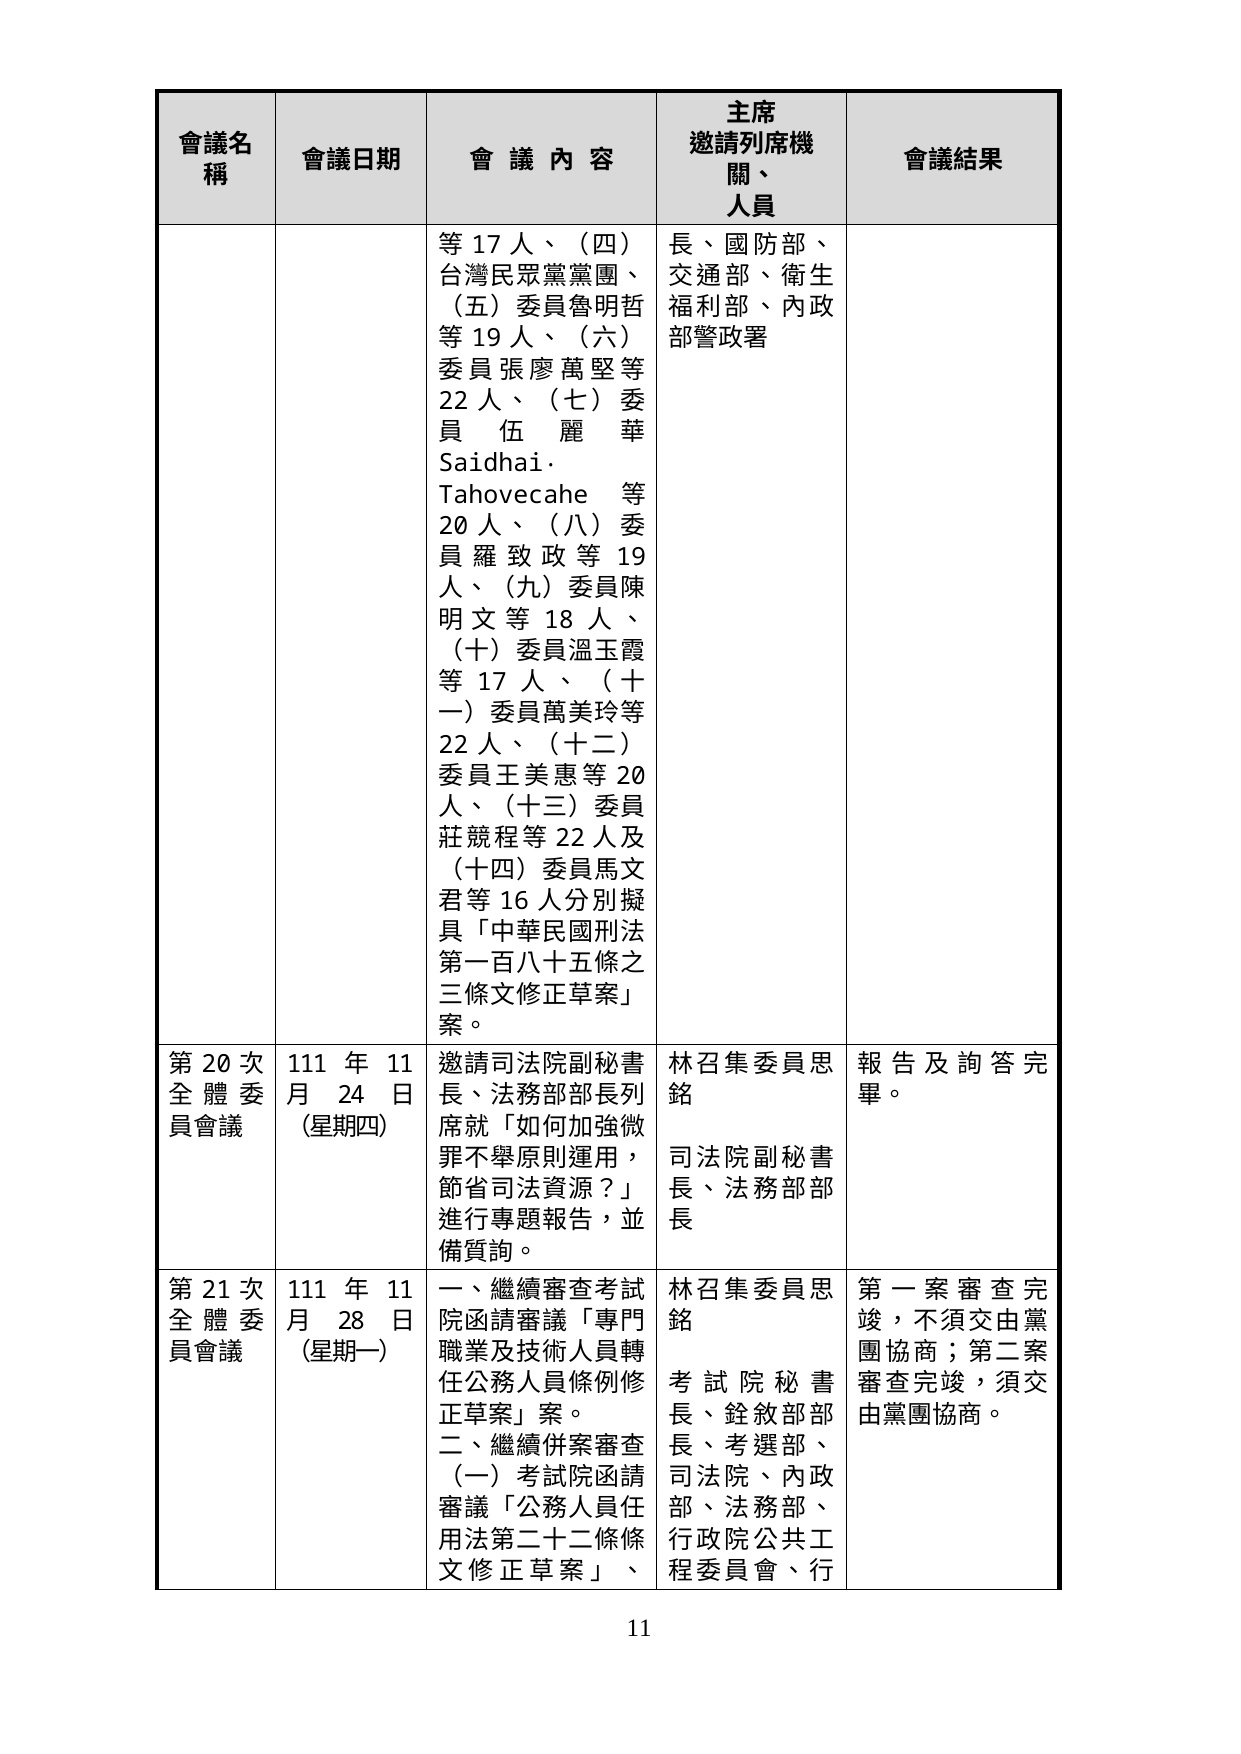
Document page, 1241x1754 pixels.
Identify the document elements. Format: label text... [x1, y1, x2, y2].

table_header 主席 邀請列席機關、 人員 [657, 93, 846, 224]
table_cell 長、國防部、交通部、衛生福利部、內政部警政署 [657, 225, 846, 1043]
table_cell 第21次全體委員會議 [159, 1270, 275, 1588]
table_cell [159, 225, 275, 1043]
table_cell [847, 225, 1057, 1043]
table_cell 等17人、（四）台灣民眾黨黨團、（五）委員魯明哲等19人、（六）委員張廖萬堅等22人、（七）委員伍麗華Saidhai‧Tahovecahe等20人、（八）委員羅致政等19人、（九）委員陳明文等18人、（十）委員溫玉霞等17人、（十一）委員萬美玲等22人、（十二）委員王美惠等20人、（十三）委員莊競程等22人及（十四）委員馬文君等16人分別擬具「中華民國刑法第一百八十五條之三條文修正草案」案。 [427, 225, 656, 1043]
table_cell 111年11月28日（星期一） [276, 1270, 426, 1588]
table_cell 第20次全體委員會議 [159, 1045, 275, 1269]
table_header 會議結果 [847, 93, 1057, 224]
table_header 會議內容 [427, 93, 656, 224]
table_header 會議日期 [276, 93, 426, 224]
table_cell 報告及詢答完畢。 [847, 1045, 1057, 1269]
table_cell 林召集委員思銘 考試院秘書長、銓敘部部長、考選部、司法院、內政部、法務部、行政院公共工程委員會、行 [657, 1270, 846, 1588]
table_cell 邀請司法院副秘書長、法務部部長列席就「如何加強微罪不舉原則運用，節省司法資源？」進行專題報告，並備質詢。 [427, 1045, 656, 1269]
table_cell [276, 225, 426, 1043]
table_header 會議名稱 [159, 93, 275, 224]
table_cell 一、繼續審查考試院函請審議「專門職業及技術人員轉任公務人員條例修正草案」案。 二、繼續併案審查（一）考試院函請審議「公務人員任用法第二十二條條文修正草案」、 [427, 1270, 656, 1588]
table_cell 林召集委員思銘 司法院副秘書長、法務部部長 [657, 1045, 846, 1269]
table_cell 第一案審查完竣，不須交由黨團協商；第二案審查完竣，須交由黨團協商。 [847, 1270, 1057, 1588]
table_cell 111年11月24日（星期四） [276, 1045, 426, 1269]
